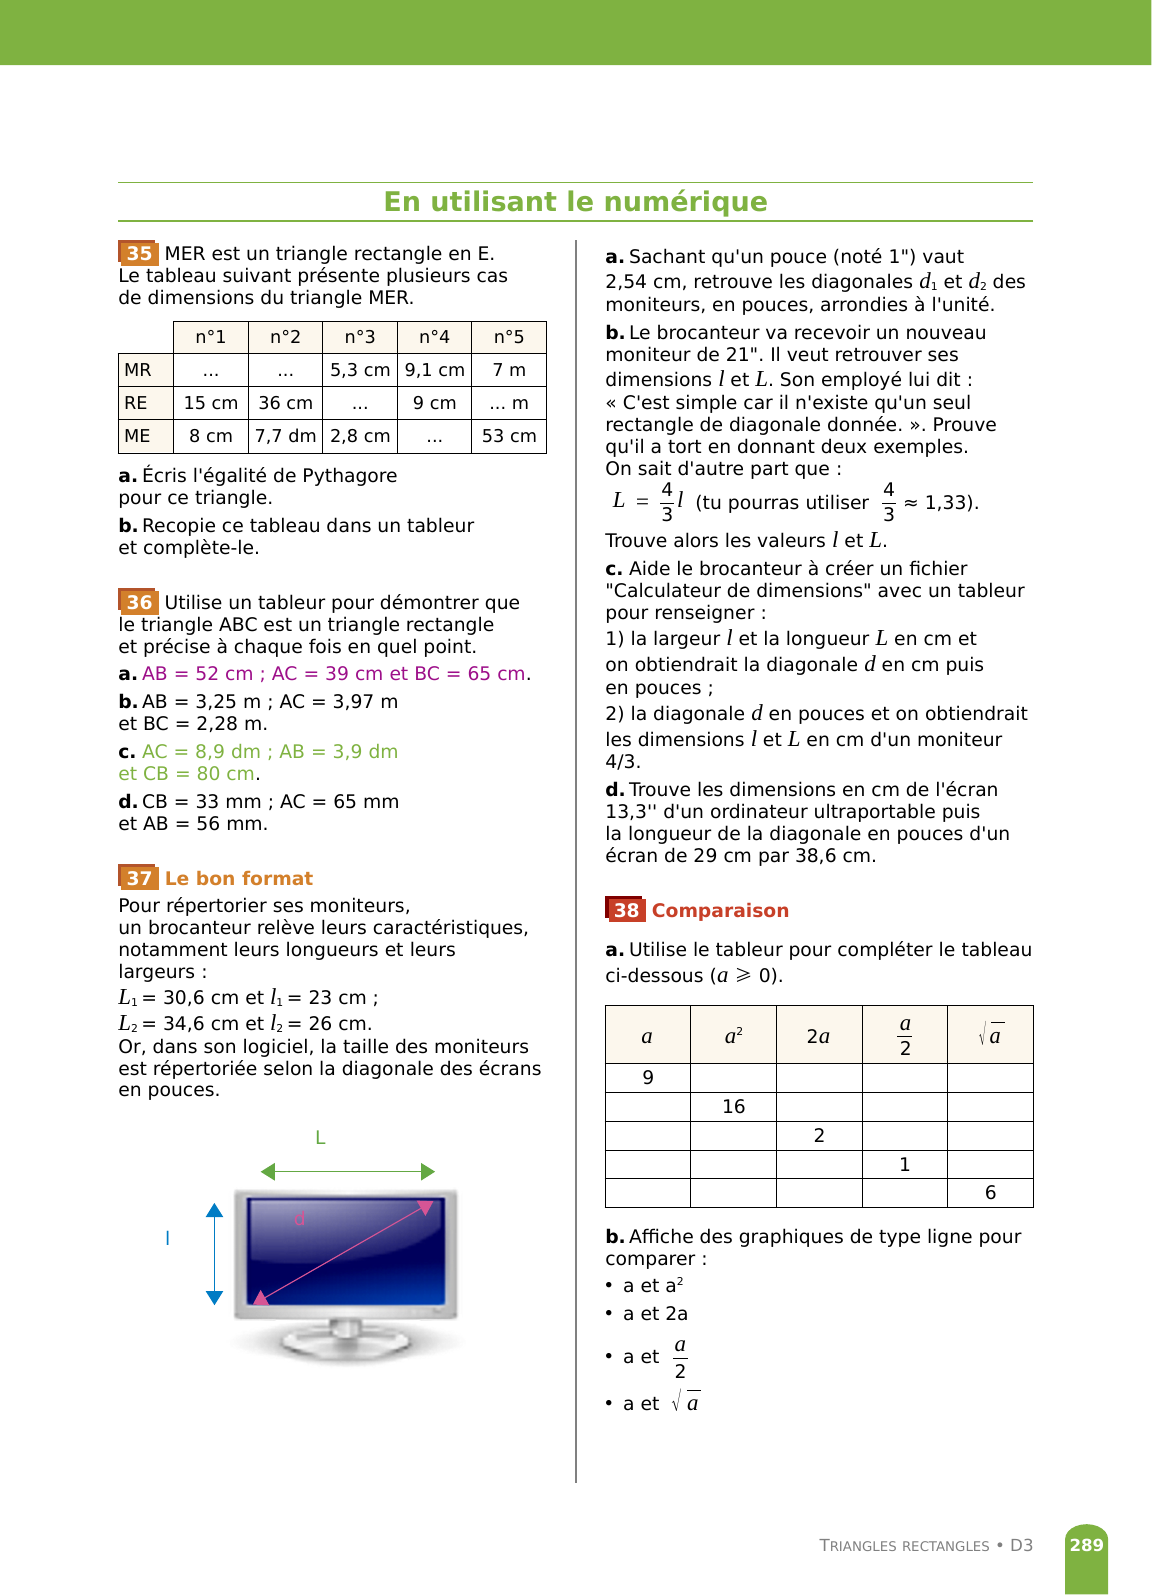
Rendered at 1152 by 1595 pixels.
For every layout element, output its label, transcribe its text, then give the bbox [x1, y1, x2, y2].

table_cell ... [174, 354, 248, 386]
subtitle Le bon format [155, 864, 546, 889]
table_header n°3 [323, 322, 397, 353]
table_cell 6 [948, 1179, 1033, 1207]
subtitle Utilise un tableur pour démontrer que le triangle ABC est un triangle rectangle et précise à chaque fois en quel point. [118, 588, 546, 657]
table_cell [777, 1064, 862, 1092]
table_cell [691, 1151, 776, 1178]
table_cell ... [398, 420, 471, 452]
subtitle Aide le brocanteur à créer un fichier "Calculateur de dimensions" avec un tableur pour renseigner : 1) la largeur l et la longueur L en cm et on obtiendrait la diagonale d en cm puis en pouces ; 2) la diagonale d en pouces et on obtiendrait les dimensions l et L en cm d'un moniteur 4/3. [605, 558, 1033, 773]
table_cell 9 [606, 1064, 690, 1092]
subtitle Comparaison [642, 896, 1033, 922]
subtitle Le brocanteur va recevoir un nouveau moniteur de 21". Il veut retrouver ses dimensions l et L. Son employé lui dit : « C'est simple car il n'existe qu'un seul rectangle de diagonale donnée. ». Prouve qu'il a tort en donnant deux exemples. On sait d'autre part que : (tu pourras utiliser ≈ 1,33). Trouve alors les valeurs l et L. [605, 322, 1033, 552]
table_cell [863, 1064, 947, 1092]
table_cell [948, 1122, 1033, 1149]
list a et 2a [605, 1303, 1033, 1325]
table_cell 1 [863, 1151, 947, 1178]
list a et [605, 1331, 1033, 1382]
table_cell 15 cm [174, 387, 248, 419]
table_cell 7 m [472, 354, 546, 386]
list AB = 52 cm ; AC = 39 cm et BC = 65 cm. [118, 663, 546, 685]
table_header 2a [777, 1006, 862, 1063]
table_cell ... [323, 387, 397, 419]
table_cell [777, 1151, 862, 1178]
table_cell 16 [691, 1093, 776, 1121]
table_cell ME [119, 420, 173, 452]
table_cell [777, 1093, 862, 1121]
table_cell 5,3 cm [323, 354, 397, 386]
subtitle Écris l'égalité de Pythagore pour ce triangle. [118, 465, 546, 509]
table_cell [691, 1064, 776, 1092]
table_header a2 [691, 1006, 776, 1063]
table_cell [691, 1179, 776, 1207]
subtitle Pour répertorier ses moniteurs, un brocanteur relève leurs caractéristiques, notamment leurs longueurs et leurs largeurs : L1 = 30,6 cm et l1 = 23 cm ; L2 = 34,6 cm et l2 = 26 cm. Or, dans son logiciel, la taille des moniteurs est répertoriée selon la diagonale des écrans en pouces. [118, 895, 546, 1101]
subtitle Sachant qu'un pouce (noté 1") vaut 2,54 cm, retrouve les diagonales d1 et d2 des moniteurs, en pouces, arrondies à l'unité. [605, 246, 1033, 316]
table_cell [863, 1179, 947, 1207]
list a et a2 [605, 1276, 1033, 1297]
table_cell 36 cm [249, 387, 322, 419]
table_cell [691, 1122, 776, 1149]
list AB = 3,25 m ; AC = 3,97 m et BC = 2,28 m. [118, 691, 546, 735]
subtitle Trouve les dimensions en cm de l'écran 13,3'' d'un ordinateur ultraportable puis la longueur de la diagonale en pouces d'un écran de 29 cm par 38,6 cm. [605, 779, 1033, 867]
table_cell [606, 1122, 690, 1149]
table_cell [606, 1179, 690, 1207]
list AC = 8,9 dm ; AB = 3,9 dm et CB = 80 cm. [118, 741, 546, 785]
subtitle Recopie ce tableau dans un tableur et complète-le. [118, 515, 546, 559]
subtitle MER est un triangle rectangle en E. Le tableau suivant présente plusieurs cas de dimensions du triangle MER. [118, 240, 546, 309]
table_header [948, 1006, 1033, 1063]
table_cell RE [119, 387, 173, 419]
table_cell [863, 1122, 947, 1149]
table_header n°2 [249, 322, 322, 353]
table_cell [606, 1093, 690, 1121]
table_cell 9,1 cm [398, 354, 471, 386]
table_header n°1 [174, 322, 248, 353]
table_header [863, 1006, 947, 1063]
table_cell 9 cm [398, 387, 471, 419]
list CB = 33 mm ; AC = 65 mm et AB = 56 mm. [118, 791, 546, 834]
table_cell 8 cm [174, 420, 248, 452]
table_cell 7,7 dm [249, 420, 322, 452]
table_cell MR [119, 354, 173, 386]
table_cell ... [249, 354, 322, 386]
table_header [118, 321, 173, 353]
picture [226, 1187, 466, 1370]
list a et [605, 1388, 1033, 1416]
table_cell [948, 1064, 1033, 1092]
table_cell [948, 1151, 1033, 1178]
text En utilisant le numérique [118, 183, 1033, 220]
table_header n°4 [398, 322, 471, 353]
list Utilise le tableur pour compléter le tableau ci-dessous (a  0). [605, 939, 1033, 988]
table_cell [863, 1093, 947, 1121]
table_cell [606, 1151, 690, 1178]
table_cell [777, 1179, 862, 1207]
table_header a [606, 1006, 690, 1063]
table_cell ... m [472, 387, 546, 419]
table_cell 2 [777, 1122, 862, 1149]
table_header n°5 [472, 322, 546, 353]
list Affiche des graphiques de type ligne pour comparer : [605, 1226, 1033, 1269]
table_cell 53 cm [472, 420, 546, 452]
table_cell 2,8 cm [323, 420, 397, 452]
table_cell [948, 1093, 1033, 1121]
